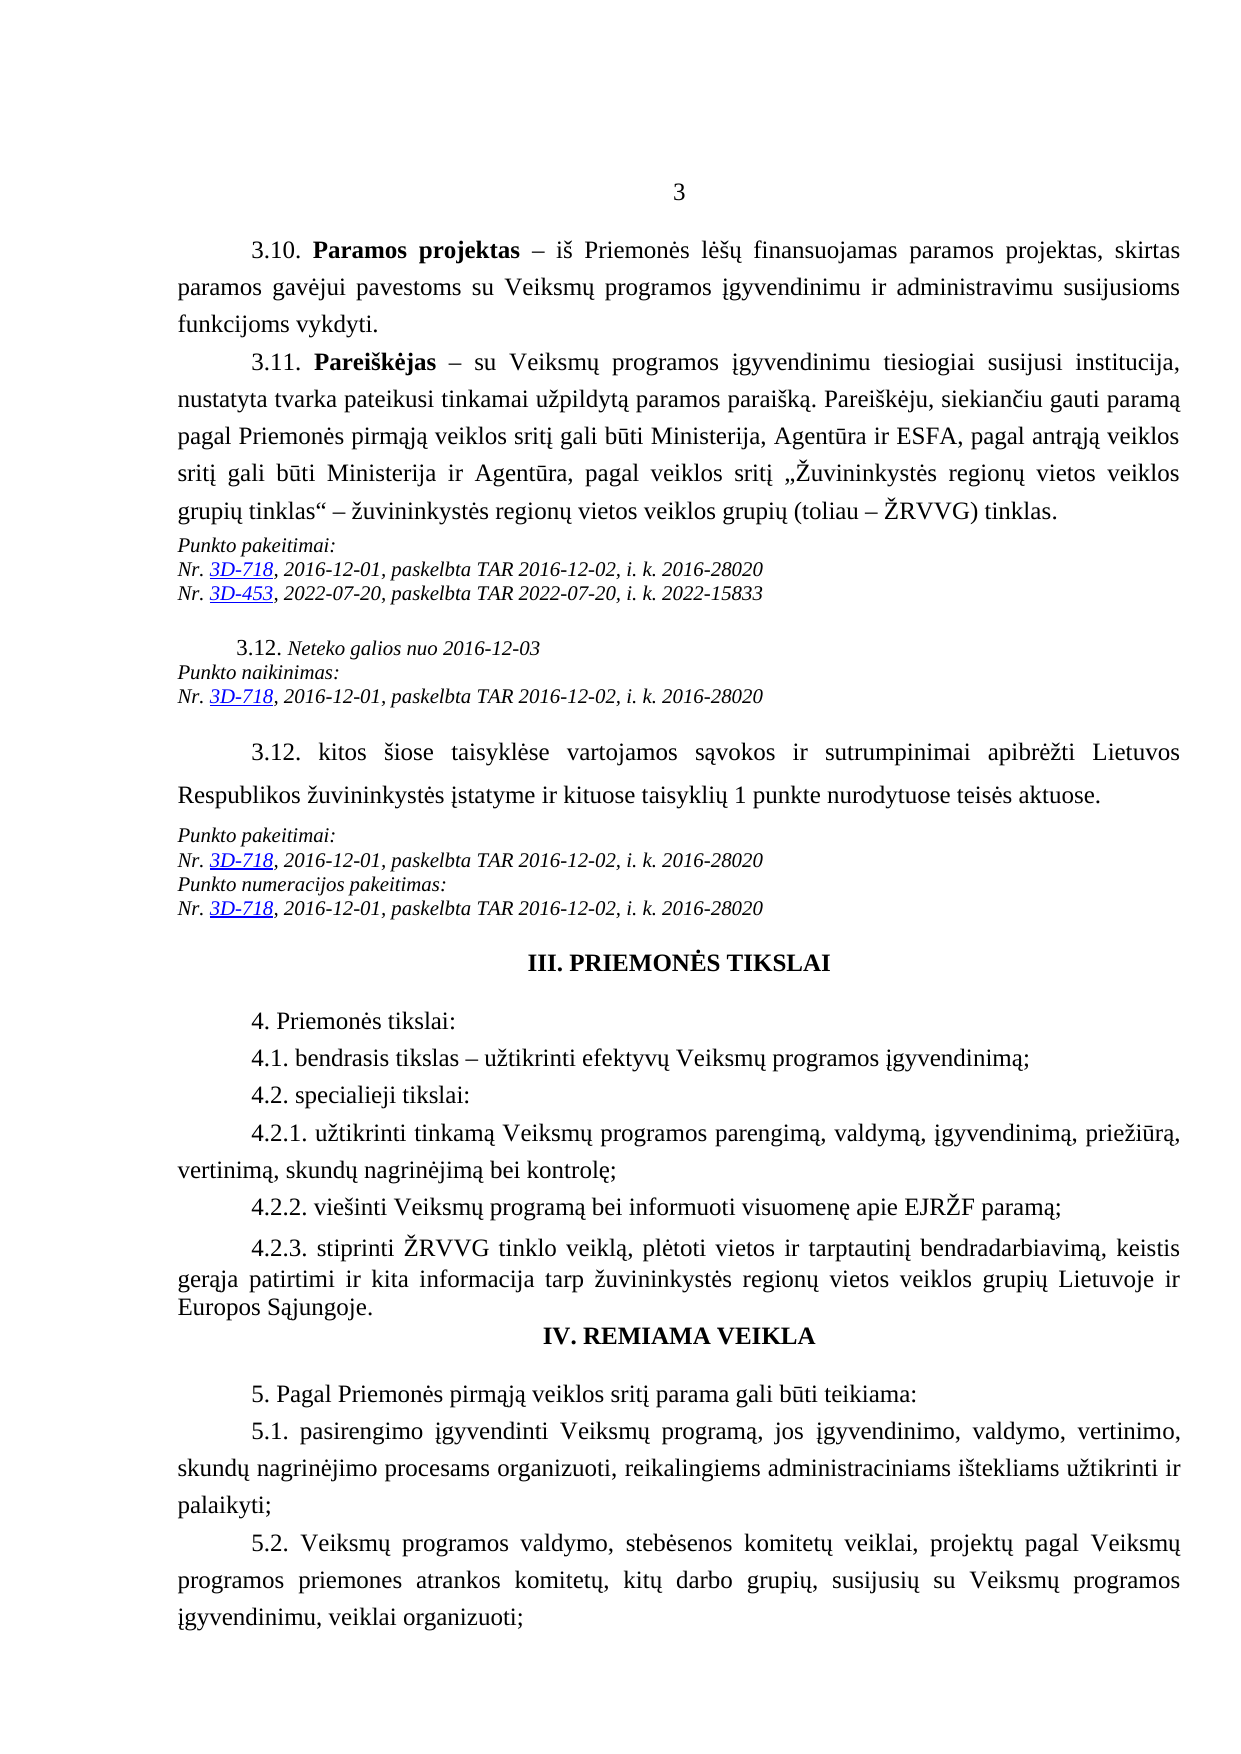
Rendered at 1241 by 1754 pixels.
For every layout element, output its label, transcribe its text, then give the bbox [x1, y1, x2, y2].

text 5. Pagal Priemonės pirmąją veiklos sritį parama gali būti teikiama: [177, 1379, 1181, 1407]
text 3.11. Pareiškėjas – su Veiksmų programos įgyvendinimu tiesiogiai susijusi institucija, nustatyta tvarka pateikusi tinkamai užpildytą paramos paraišką. Pareiškėju, siekiančiu gauti paramą pagal Priemonės pirmąją veiklos sritį gali būti Ministerija, Agentūra ir ESFA, pagal antrąją veiklos sritį gali būti Ministerija ir Agentūra, pagal veiklos sritį „Žuvininkystės regionų vietos veiklos grupių tinklas“ – žuvininkystės regionų vietos veiklos grupių (toliau – ŽRVVG) tinklas. [177, 347, 1181, 524]
text 3.10. Paramos projektas – iš Priemonės lėšų finansuojamas paramos projektas, skirtas paramos gavėjui pavestoms su Veiksmų programos įgyvendinimu ir administravimu susijusioms funkcijoms vykdyti. [177, 235, 1181, 338]
text 3.12. Neteko galios nuo 2016-12-03 [177, 634, 1181, 660]
text Punkto naikinimas: [177, 660, 1181, 684]
text Punkto pakeitimai: [177, 533, 1181, 557]
text Punkto numeracijos pakeitimas: [177, 872, 1181, 896]
text 4.2.2. viešinti Veiksmų programą bei informuoti visuomenę apie EJRŽF paramą; [177, 1192, 1181, 1221]
text IV. REMIAMA VEIKLA [177, 1321, 1181, 1350]
text Nr. 3D-718, 2016-12-01, paskelbta TAR 2016-12-02, i. k. 2016-28020 [177, 557, 1181, 581]
text 4.2. specialieji tikslai: [177, 1081, 1181, 1109]
text 3.12. kitos šiose taisyklėse vartojamos sąvokos ir sutrumpinimai apibrėžti Lietuvos Respublikos žuvininkystės įstatyme ir kituose taisyklių 1 punkte nurodytuose teisės aktuose. [177, 737, 1181, 809]
text 4.2.3. stiprinti ŽRVVG tinklo veiklą, plėtoti vietos ir tarptautinį bendradarbiavimą, keistis gerąja patirtimi ir kita informacija tarp žuvininkystės regionų vietos veiklos grupių Lietuvoje ir Europos Sąjungoje. [177, 1230, 1181, 1321]
text Nr. 3D-718, 2016-12-01, paskelbta TAR 2016-12-02, i. k. 2016-28020 [177, 684, 1181, 708]
text III. PRIEMONĖS tikslai [177, 948, 1181, 977]
text 4.1. bendrasis tikslas – užtikrinti efektyvų Veiksmų programos įgyvendinimą; [177, 1043, 1181, 1072]
text Punkto pakeitimai: [177, 823, 1181, 847]
text 5.2. Veiksmų programos valdymo, stebėsenos komitetų veiklai, projektų pagal Veiksmų programos priemones atrankos komitetų, kitų darbo grupių, susijusių su Veiksmų programos įgyvendinimu, veiklai organizuoti; [177, 1528, 1181, 1631]
text 4.2.1. užtikrinti tinkamą Veiksmų programos parengimą, valdymą, įgyvendinimą, priežiūrą, vertinimą, skundų nagrinėjimą bei kontrolę; [177, 1118, 1181, 1184]
text Nr. 3D-453, 2022-07-20, paskelbta TAR 2022-07-20, i. k. 2022-15833 [177, 581, 1181, 605]
text Nr. 3D-718, 2016-12-01, paskelbta TAR 2016-12-02, i. k. 2016-28020 [177, 896, 1181, 920]
text 5.1. pasirengimo įgyvendinti Veiksmų programą, jos įgyvendinimo, valdymo, vertinimo, skundų nagrinėjimo procesams organizuoti, reikalingiems administraciniams ištekliams užtikrinti ir palaikyti; [177, 1416, 1181, 1519]
text 4. Priemonės tikslai: [177, 1006, 1181, 1035]
text Nr. 3D-718, 2016-12-01, paskelbta TAR 2016-12-02, i. k. 2016-28020 [177, 847, 1181, 872]
